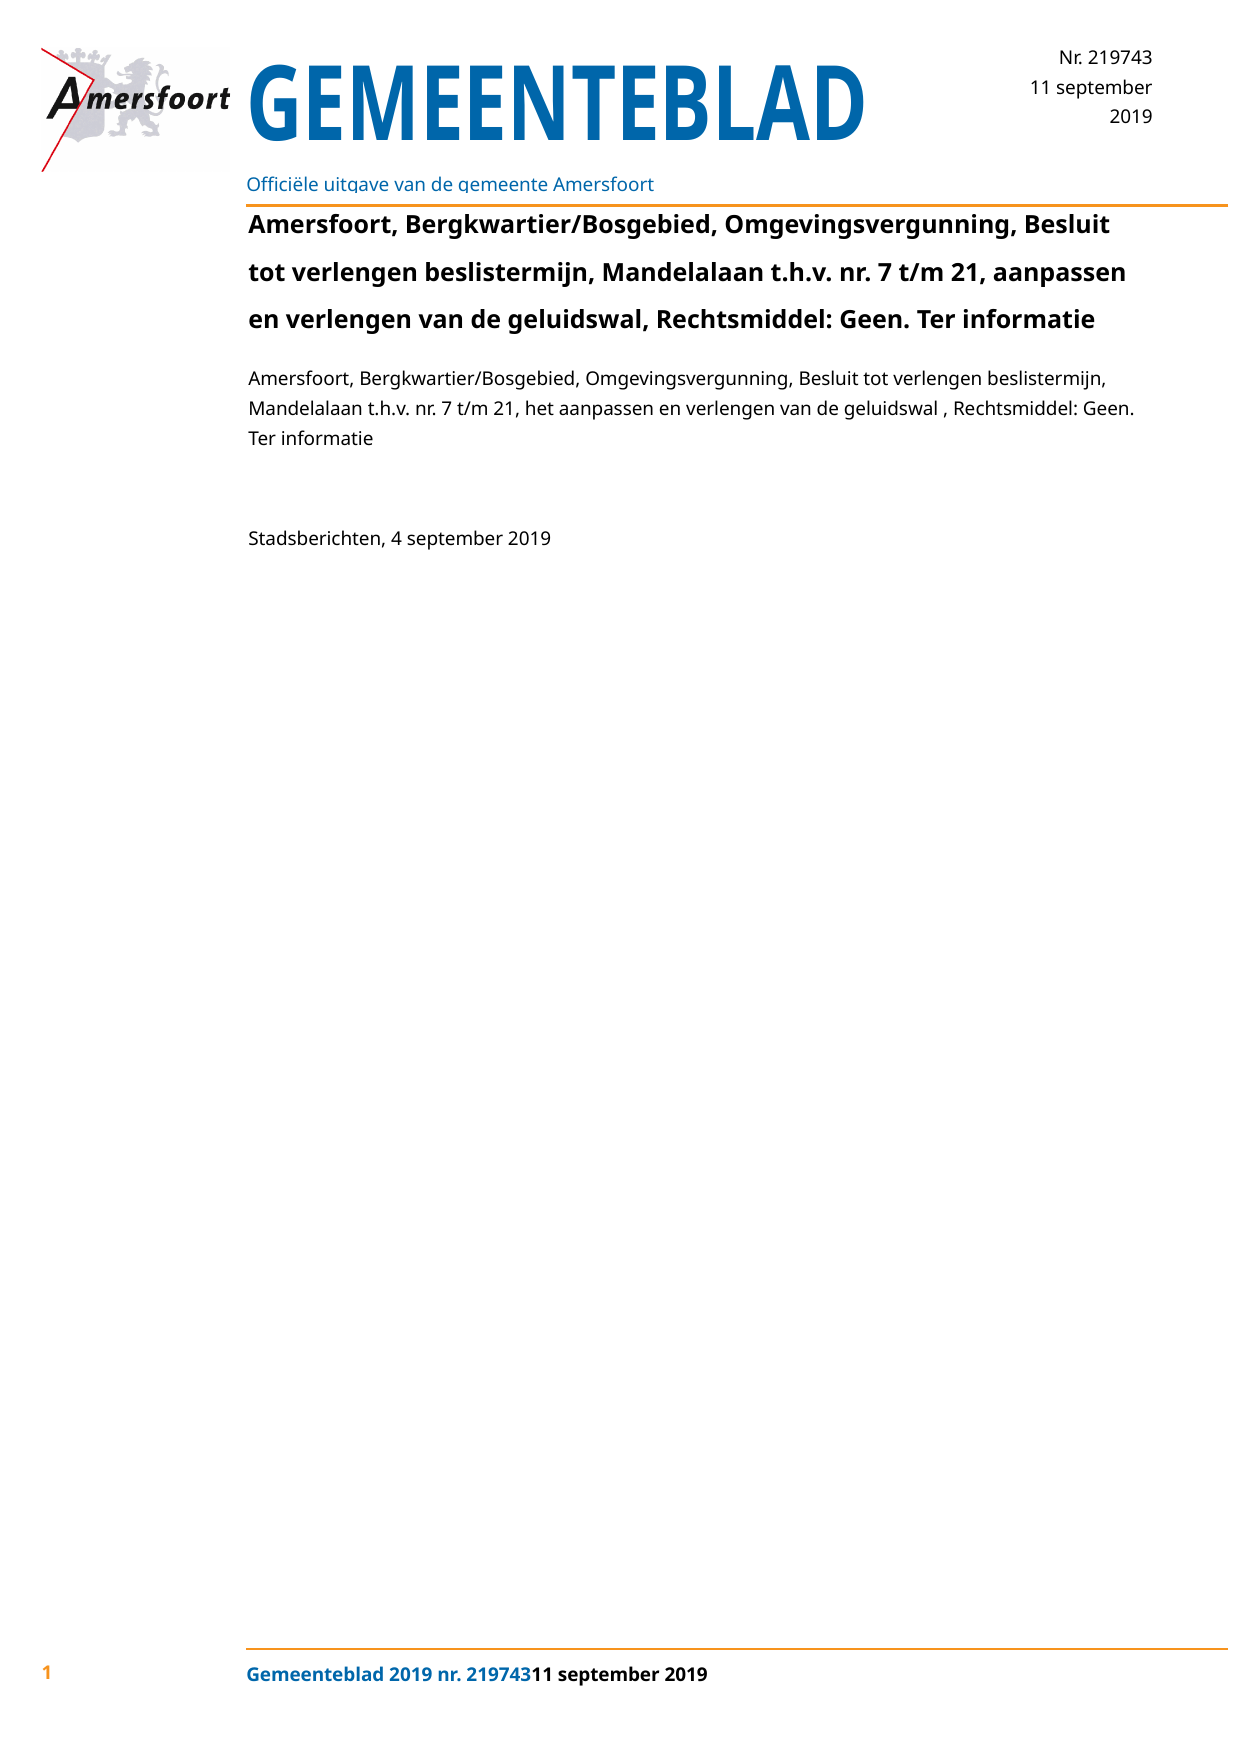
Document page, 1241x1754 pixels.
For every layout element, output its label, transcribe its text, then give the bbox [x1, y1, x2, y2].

text Amersfoort, Bergkwartier/Bosgebied, Omgevingsvergunning, Besluit tot verlengen beslistermijn, Mandelalaan t.h.v. nr. 7 t/m 21, het aanpassen en verlengen van de geluidswal , Rechtsmiddel: Geen. Ter informatie [248, 366, 1152, 450]
text Stadsberichten, 4 september 2019 [248, 526, 1152, 551]
picture [41, 47, 231, 172]
text Amersfoort, Bergkwartier/Bosgebied, Omgevingsvergunning, Besluit tot verlengen beslistermijn, Mandelalaan t.h.v. nr. 7 t/m 21, aanpassen en verlengen van de geluidswal, Rechtsmiddel: Geen. Ter informatie [248, 207, 1152, 336]
